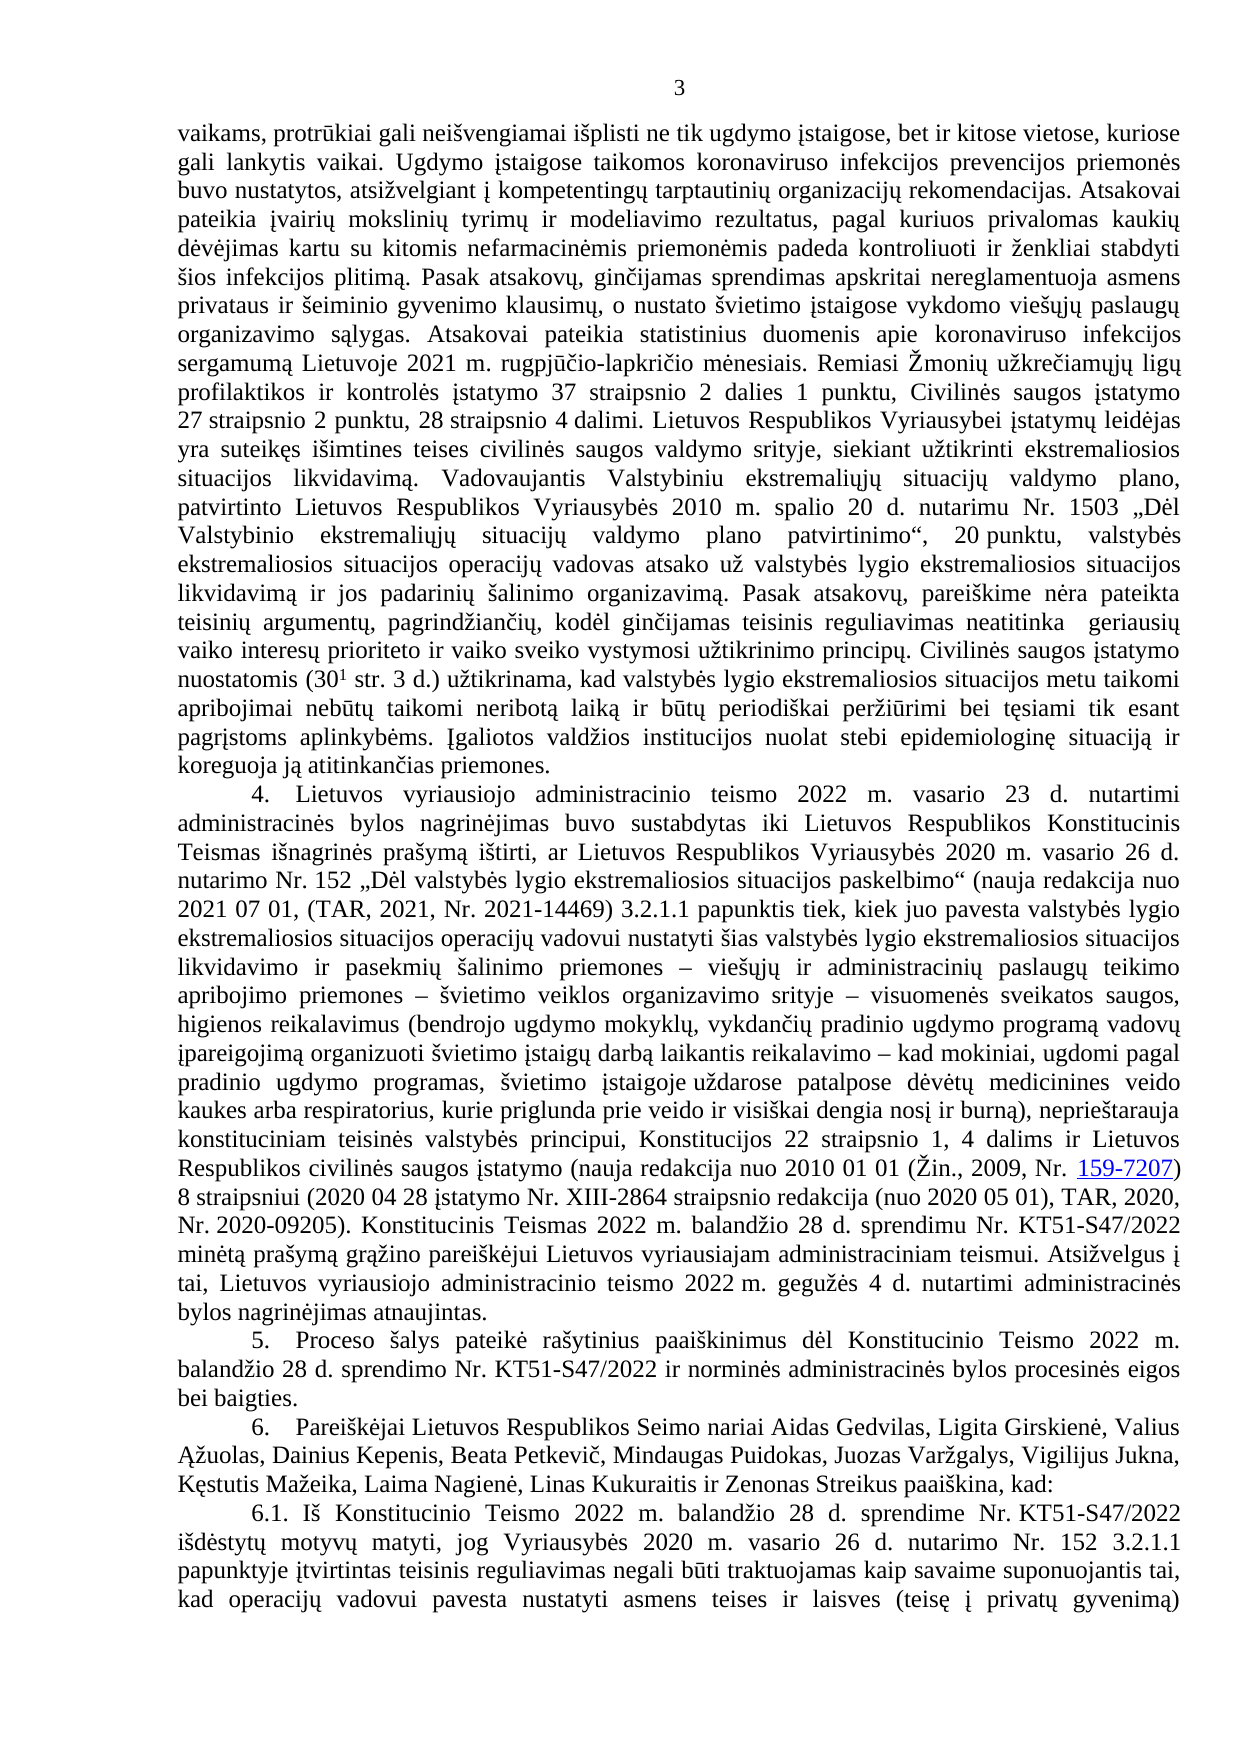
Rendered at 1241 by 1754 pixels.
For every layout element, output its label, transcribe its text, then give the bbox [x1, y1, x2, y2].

text 5. Proceso šalys pateikė rašytinius paaiškinimus dėl Konstitucinio Teismo 2022 m. balandžio 28 d. sprendimo Nr. KT51-S47/2022 ir norminės administracinės bylos procesinės eigos bei baigties. [177, 1326, 1181, 1412]
text 6.1. Iš Konstitucinio Teismo 2022 m. balandžio 28 d. sprendime Nr. KT51-S47/2022 išdėstytų motyvų matyti, jog Vyriausybės 2020 m. vasario 26 d. nutarimo Nr. 152 3.2.1.1 papunktyje įtvirtintas teisinis reguliavimas negali būti traktuojamas kaip savaime suponuojantis tai, kad operacijų vadovui pavesta nustatyti asmens teises ir laisves (teisę į privatų gyvenimą) [177, 1498, 1181, 1613]
text vaikams, protrūkiai gali neišvengiamai išplisti ne tik ugdymo įstaigose, bet ir kitose vietose, kuriose gali lankytis vaikai. Ugdymo įstaigose taikomos koronaviruso infekcijos prevencijos priemonės buvo nustatytos, atsižvelgiant į kompetentingų tarptautinių organizacijų rekomendacijas. Atsakovai pateikia įvairių mokslinių tyrimų ir modeliavimo rezultatus, pagal kuriuos privalomas kaukių dėvėjimas kartu su kitomis nefarmacinėmis priemonėmis padeda kontroliuoti ir ženkliai stabdyti šios infekcijos plitimą. Pasak atsakovų, ginčijamas sprendimas apskritai nereglamentuoja asmens privataus ir šeiminio gyvenimo klausimų, o nustato švietimo įstaigose vykdomo viešųjų paslaugų organizavimo sąlygas. Atsakovai pateikia statistinius duomenis apie koronaviruso infekcijos sergamumą Lietuvoje 2021 m. rugpjūčio-lapkričio mėnesiais. Remiasi Žmonių užkrečiamųjų ligų profilaktikos ir kontrolės įstatymo 37 straipsnio 2 dalies 1 punktu, Civilinės saugos įstatymo 27 straipsnio 2 punktu, 28 straipsnio 4 dalimi. Lietuvos Respublikos Vyriausybei įstatymų leidėjas yra suteikęs išimtines teises civilinės saugos valdymo srityje, siekiant užtikrinti ekstremaliosios situacijos likvidavimą. Vadovaujantis Valstybiniu ekstremaliųjų situacijų valdymo plano, patvirtinto Lietuvos Respublikos Vyriausybės 2010 m. spalio 20 d. nutarimu Nr. 1503 „Dėl Valstybinio ekstremaliųjų situacijų valdymo plano patvirtinimo“, 20 punktu, valstybės ekstremaliosios situacijos operacijų vadovas atsako už valstybės lygio ekstremaliosios situacijos likvidavimą ir jos padarinių šalinimo organizavimą. Pasak atsakovų, pareiškime nėra pateikta teisinių argumentų, pagrindžiančių, kodėl ginčijamas teisinis reguliavimas neatitinka geriausių vaiko interesų prioriteto ir vaiko sveiko vystymosi užtikrinimo principų. Civilinės saugos įstatymo nuostatomis (301 str. 3 d.) užtikrinama, kad valstybės lygio ekstremaliosios situacijos metu taikomi apribojimai nebūtų taikomi neribotą laiką ir būtų periodiškai peržiūrimi bei tęsiami tik esant pagrįstoms aplinkybėms. Įgaliotos valdžios institucijos nuolat stebi epidemiologinę situaciją ir koreguoja ją atitinkančias priemones. [177, 118, 1181, 779]
text 4. Lietuvos vyriausiojo administracinio teismo 2022 m. vasario 23 d. nutartimi administracinės bylos nagrinėjimas buvo sustabdytas iki Lietuvos Respublikos Konstitucinis Teismas išnagrinės prašymą ištirti, ar Lietuvos Respublikos Vyriausybės 2020 m. vasario 26 d. nutarimo Nr. 152 „Dėl valstybės lygio ekstremaliosios situacijos paskelbimo“ (nauja redakcija nuo 2021 07 01, (TAR, 2021, Nr. 2021-14469) 3.2.1.1 papunktis tiek, kiek juo pavesta valstybės lygio ekstremaliosios situacijos operacijų vadovui nustatyti šias valstybės lygio ekstremaliosios situacijos likvidavimo ir pasekmių šalinimo priemones – viešųjų ir administracinių paslaugų teikimo apribojimo priemones – švietimo veiklos organizavimo srityje – visuomenės sveikatos saugos, higienos reikalavimus (bendrojo ugdymo mokyklų, vykdančių pradinio ugdymo programą vadovų įpareigojimą organizuoti švietimo įstaigų darbą laikantis reikalavimo – kad mokiniai, ugdomi pagal pradinio ugdymo programas, švietimo įstaigoje uždarose patalpose dėvėtų medicinines veido kaukes arba respiratorius, kurie priglunda prie veido ir visiškai dengia nosį ir burną), neprieštarauja konstituciniam teisinės valstybės principui, Konstitucijos 22 straipsnio 1, 4 dalims ir Lietuvos Respublikos civilinės saugos įstatymo (nauja redakcija nuo 2010 01 01 (Žin., 2009, Nr. 159-7207) 8 straipsniui (2020 04 28 įstatymo Nr. XIII-2864 straipsnio redakcija (nuo 2020 05 01), TAR, 2020, Nr. 2020-09205). Konstitucinis Teismas 2022 m. balandžio 28 d. sprendimu Nr. KT51-S47/2022 minėtą prašymą grąžino pareiškėjui Lietuvos vyriausiajam administraciniam teismui. Atsižvelgus į tai, Lietuvos vyriausiojo administracinio teismo 2022 m. gegužės 4 d. nutartimi administracinės bylos nagrinėjimas atnaujintas. [177, 779, 1181, 1326]
text 6. Pareiškėjai Lietuvos Respublikos Seimo nariai Aidas Gedvilas, Ligita Girskienė, Valius Ąžuolas, Dainius Kepenis, Beata Petkevič, Mindaugas Puidokas, Juozas Varžgalys, Vigilijus Jukna, Kęstutis Mažeika, Laima Nagienė, Linas Kukuraitis ir Zenonas Streikus paaiškina, kad: [177, 1412, 1181, 1498]
